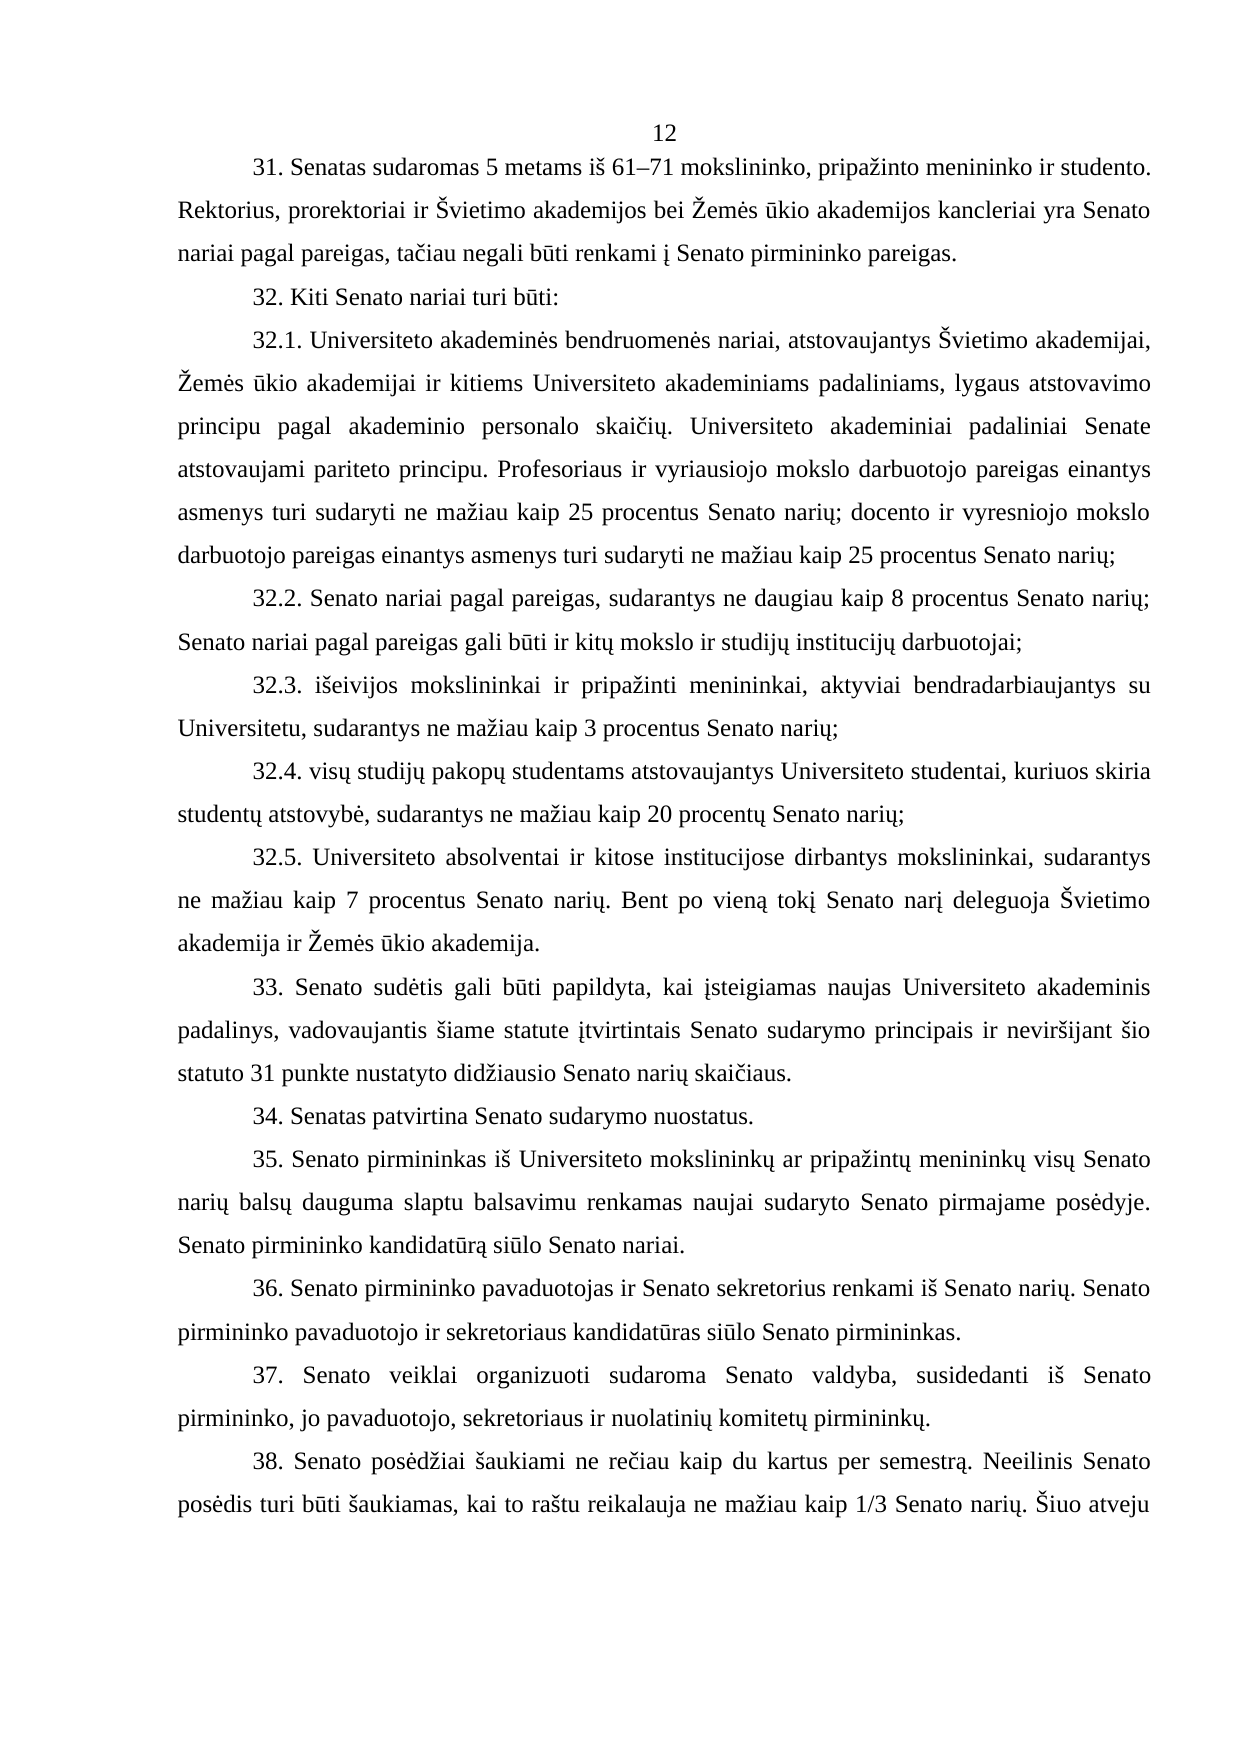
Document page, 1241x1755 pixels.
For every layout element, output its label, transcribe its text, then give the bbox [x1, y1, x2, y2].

text 37. Senato veiklai organizuoti sudaroma Senato valdyba, susidedanti iš Senato pirmininko, jo pavaduotojo, sekretoriaus ir nuolatinių komitetų pirmininkų. [177, 1360, 1152, 1432]
text 32.4. visų studijų pakopų studentams atstovaujantys Universiteto studentai, kuriuos skiria studentų atstovybė, sudarantys ne mažiau kaip 20 procentų Senato narių; [177, 756, 1152, 828]
text 32.2. Senato nariai pagal pareigas, sudarantys ne daugiau kaip 8 procentus Senato narių; Senato nariai pagal pareigas gali būti ir kitų mokslo ir studijų institucijų darbuotojai; [177, 583, 1152, 655]
text 32.3. išeivijos mokslininkai ir pripažinti menininkai, aktyviai bendradarbiaujantys su Universitetu, sudarantys ne mažiau kaip 3 procentus Senato narių; [177, 670, 1152, 742]
text 34. Senatas patvirtina Senato sudarymo nuostatus. [177, 1101, 1152, 1130]
text 32.1. Universiteto akademinės bendruomenės nariai, atstovaujantys Švietimo akademijai, Žemės ūkio akademijai ir kitiems Universiteto akademiniams padaliniams, lygaus atstovavimo principu pagal akademinio personalo skaičių. Universiteto akademiniai padaliniai Senate atstovaujami pariteto principu. Profesoriaus ir vyriausiojo mokslo darbuotojo pareigas einantys asmenys turi sudaryti ne mažiau kaip 25 procentus Senato narių; docento ir vyresniojo mokslo darbuotojo pareigas einantys asmenys turi sudaryti ne mažiau kaip 25 procentus Senato narių; [177, 325, 1152, 569]
text 33. Senato sudėtis gali būti papildyta, kai įsteigiamas naujas Universiteto akademinis padalinys, vadovaujantis šiame statute įtvirtintais Senato sudarymo principais ir neviršijant šio statuto 31 punkte nustatyto didžiausio Senato narių skaičiaus. [177, 972, 1152, 1087]
text 35. Senato pirmininkas iš Universiteto mokslininkų ar pripažintų menininkų visų Senato narių balsų dauguma slaptu balsavimu renkamas naujai sudaryto Senato pirmajame posėdyje. Senato pirmininko kandidatūrą siūlo Senato nariai. [177, 1144, 1152, 1259]
text 36. Senato pirmininko pavaduotojas ir Senato sekretorius renkami iš Senato narių. Senato pirmininko pavaduotojo ir sekretoriaus kandidatūras siūlo Senato pirmininkas. [177, 1273, 1152, 1345]
text 32.5. Universiteto absolventai ir kitose institucijose dirbantys mokslininkai, sudarantys ne mažiau kaip 7 procentus Senato narių. Bent po vieną tokį Senato narį deleguoja Švietimo akademija ir Žemės ūkio akademija. [177, 842, 1152, 957]
text 31. Senatas sudaromas 5 metams iš 61–71 mokslininko, pripažinto menininko ir studento. Rektorius, prorektoriai ir Švietimo akademijos bei Žemės ūkio akademijos kancleriai yra Senato nariai pagal pareigas, tačiau negali būti renkami į Senato pirmininko pareigas. [177, 152, 1152, 267]
text 38. Senato posėdžiai šaukiami ne rečiau kaip du kartus per semestrą. Neeilinis Senato posėdis turi būti šaukiamas, kai to raštu reikalauja ne mažiau kaip 1/3 Senato narių. Šiuo atveju [177, 1446, 1152, 1518]
text 32. Kiti Senato nariai turi būti: [177, 282, 1152, 310]
